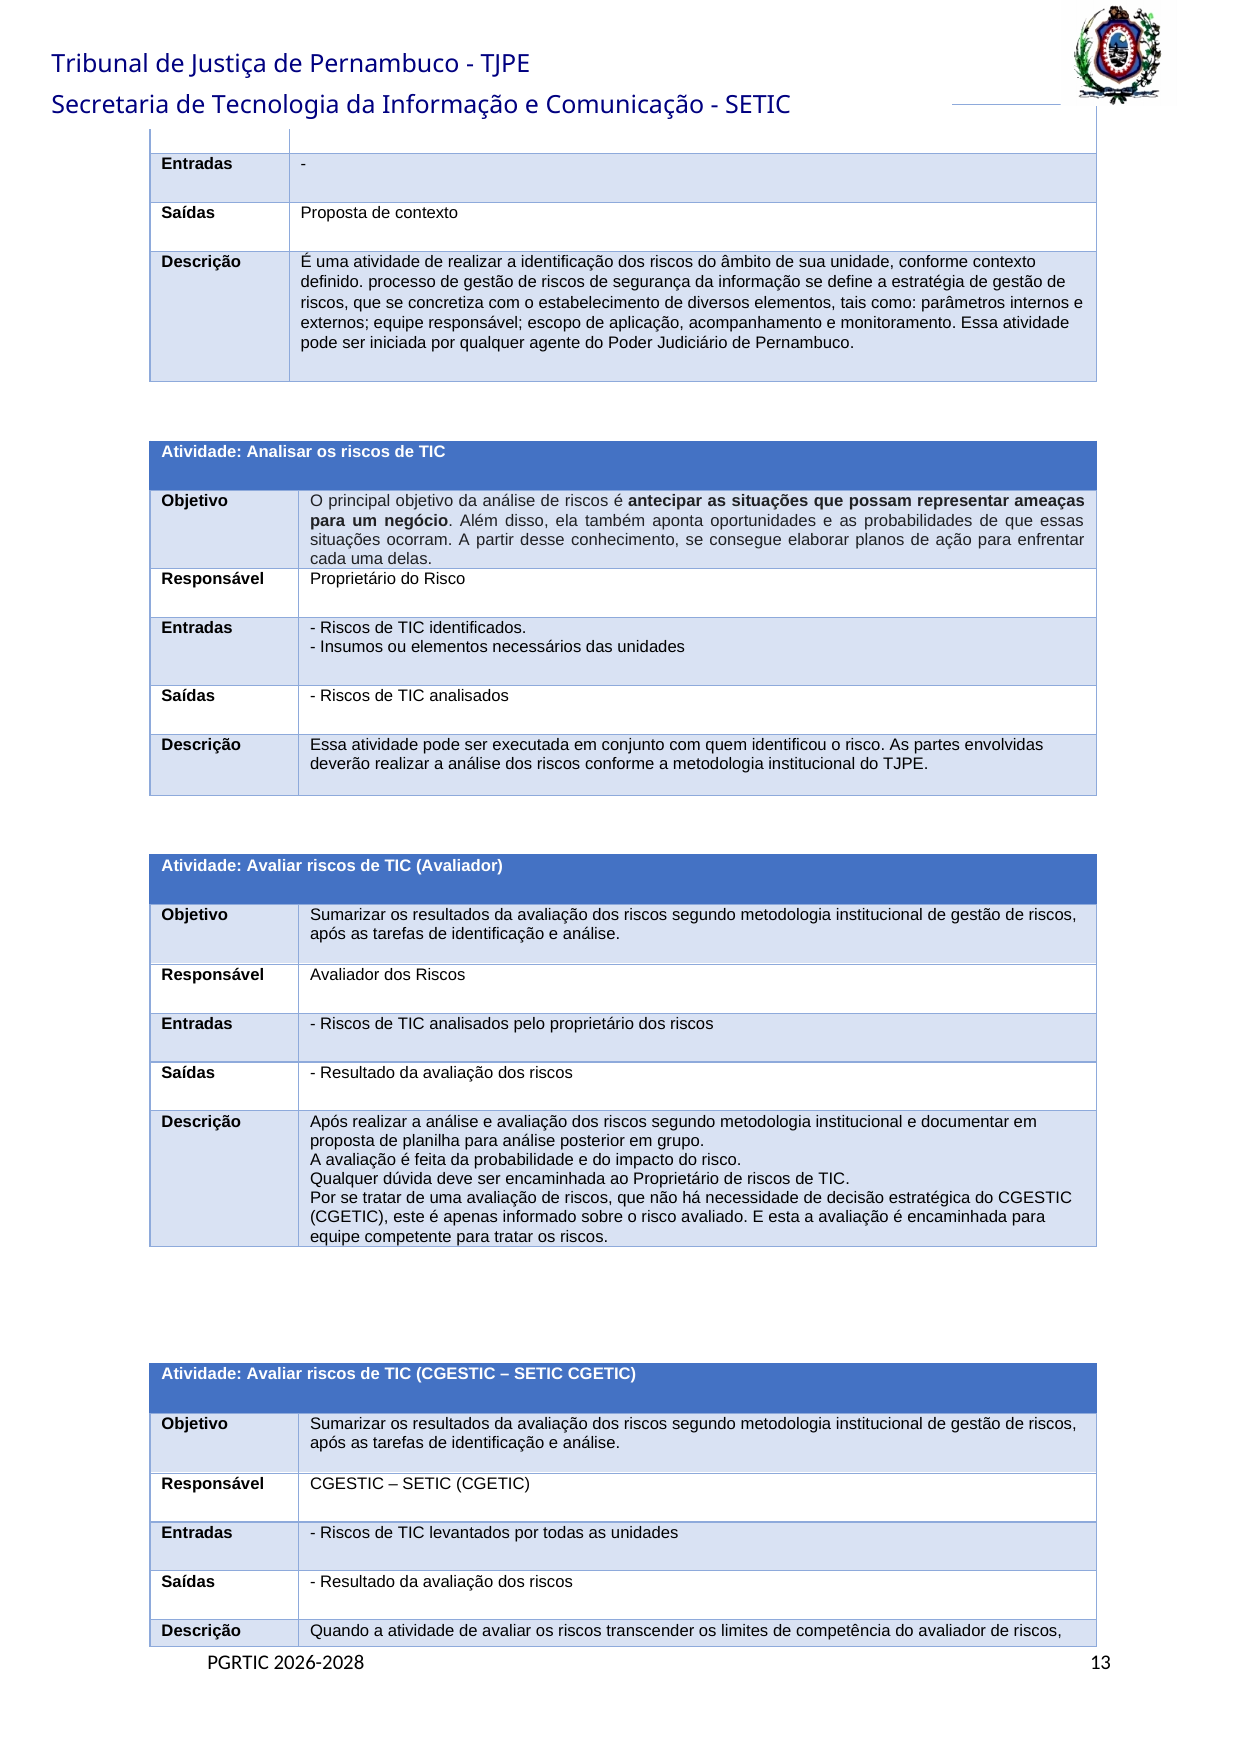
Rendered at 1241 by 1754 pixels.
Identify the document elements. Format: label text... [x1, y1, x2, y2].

table_cell CGESTIC – SETIC (CGETIC) [299, 1474, 1096, 1521]
table_cell É uma atividade de realizar a identificação dos riscos do âmbito de sua unidade, conforme contexto definido. processo de gestão de riscos de segurança da informação se define a estratégia de gestão de riscos, que se concretiza com o estabelecimento de diversos elementos, tais como: parâmetros internos e externos; equipe responsável; escopo de aplicação, acompanhamento e monitoramento. Essa atividade pode ser iniciada por qualquer agente do Poder Judiciário de Pernambuco. [290, 252, 1096, 381]
table_cell Responsável [151, 1474, 298, 1521]
table_cell Objetivo [151, 491, 298, 568]
table_cell Agente do Poder Judiciário [290, 105, 1096, 153]
table_cell Quando a atividade de avaliar os riscos transcender os limites de competência do avaliador de riscos, essa atividade deverá ser encaminhada ao CGESTIC (CGETIC). Após realizar a análise e avaliação dos riscos segundo metodologia institucional e documentar em proposta de planilha para análise posterior em grupo. A avaliação é feita da probabilidade e do impacto do risco. Qualquer dúvida deve ser encaminhada ao Proprietário de riscos de TIC. [299, 1620, 1096, 1646]
table_cell Proprietário do Risco [299, 569, 1096, 617]
table_cell Saídas [151, 1571, 298, 1619]
table_header Atividade: Avaliar riscos de TIC (Avaliador) [151, 855, 1096, 904]
table_cell - Resultado da avaliação dos riscos [299, 1571, 1096, 1619]
table_cell - Resultado da avaliação dos riscos [299, 1063, 1096, 1110]
table_cell Saídas [151, 203, 289, 251]
table_cell Responsável [151, 569, 298, 617]
table_cell Entradas [151, 1014, 298, 1061]
table_cell Saídas [151, 1063, 298, 1110]
table_cell Entradas [151, 618, 298, 685]
table_cell Sumarizar os resultados da avaliação dos riscos segundo metodologia institucional de gestão de riscos, após as tarefas de identificação e análise. [299, 905, 1096, 963]
table_cell Entradas [151, 154, 289, 202]
table_cell Sumarizar os resultados da avaliação dos riscos segundo metodologia institucional de gestão de riscos, após as tarefas de identificação e análise. [299, 1414, 1096, 1472]
table_cell O principal objetivo da análise de riscos é antecipar as situações que possam representar ameaças para um negócio. Além disso, ela também aponta oportunidades e as probabilidades de que essas situações ocorram. A partir desse conhecimento, se consegue elaborar planos de ação para enfrentar cada uma delas. [299, 491, 1096, 568]
table_cell Essa atividade pode ser executada em conjunto com quem identificou o risco. As partes envolvidas deverão realizar a análise dos riscos conforme a metodologia institucional do TJPE. [299, 735, 1096, 795]
table_cell Avaliador dos Riscos [299, 965, 1096, 1012]
table_cell Descrição [151, 1620, 298, 1646]
table_header Atividade: Avaliar riscos de TIC (CGESTIC – SETIC CGETIC) [151, 1364, 1096, 1413]
table_cell - [290, 154, 1096, 202]
table_cell Saídas [151, 686, 298, 734]
table_cell Entradas [151, 1523, 298, 1570]
table_cell Descrição [151, 252, 289, 381]
table_cell Descrição [151, 735, 298, 795]
table_cell Descrição [151, 1111, 298, 1246]
table_cell Responsável [151, 965, 298, 1012]
table_cell Após realizar a análise e avaliação dos riscos segundo metodologia institucional e documentar em proposta de planilha para análise posterior em grupo. A avaliação é feita da probabilidade e do impacto do risco. Qualquer dúvida deve ser encaminhada ao Proprietário de riscos de TIC. Por se tratar de uma avaliação de riscos, que não há necessidade de decisão estratégica do CGESTIC (CGETIC), este é apenas informado sobre o risco avaliado. E esta a avaliação é encaminhada para equipe competente para tratar os riscos. [299, 1111, 1096, 1246]
table_cell - Riscos de TIC levantados por todas as unidades [299, 1523, 1096, 1570]
table_cell Proposta de contexto [290, 203, 1096, 251]
table_cell - Riscos de TIC analisados [299, 686, 1096, 734]
table_cell [151, 129, 289, 153]
table_cell Objetivo [151, 905, 298, 963]
table_cell - Riscos de TIC identificados. - Insumos ou elementos necessários das unidades [299, 618, 1096, 685]
table_header Atividade: Analisar os riscos de TIC [151, 442, 1096, 490]
table_cell - Riscos de TIC analisados pelo proprietário dos riscos [299, 1014, 1096, 1061]
table_cell Objetivo [151, 1414, 298, 1472]
